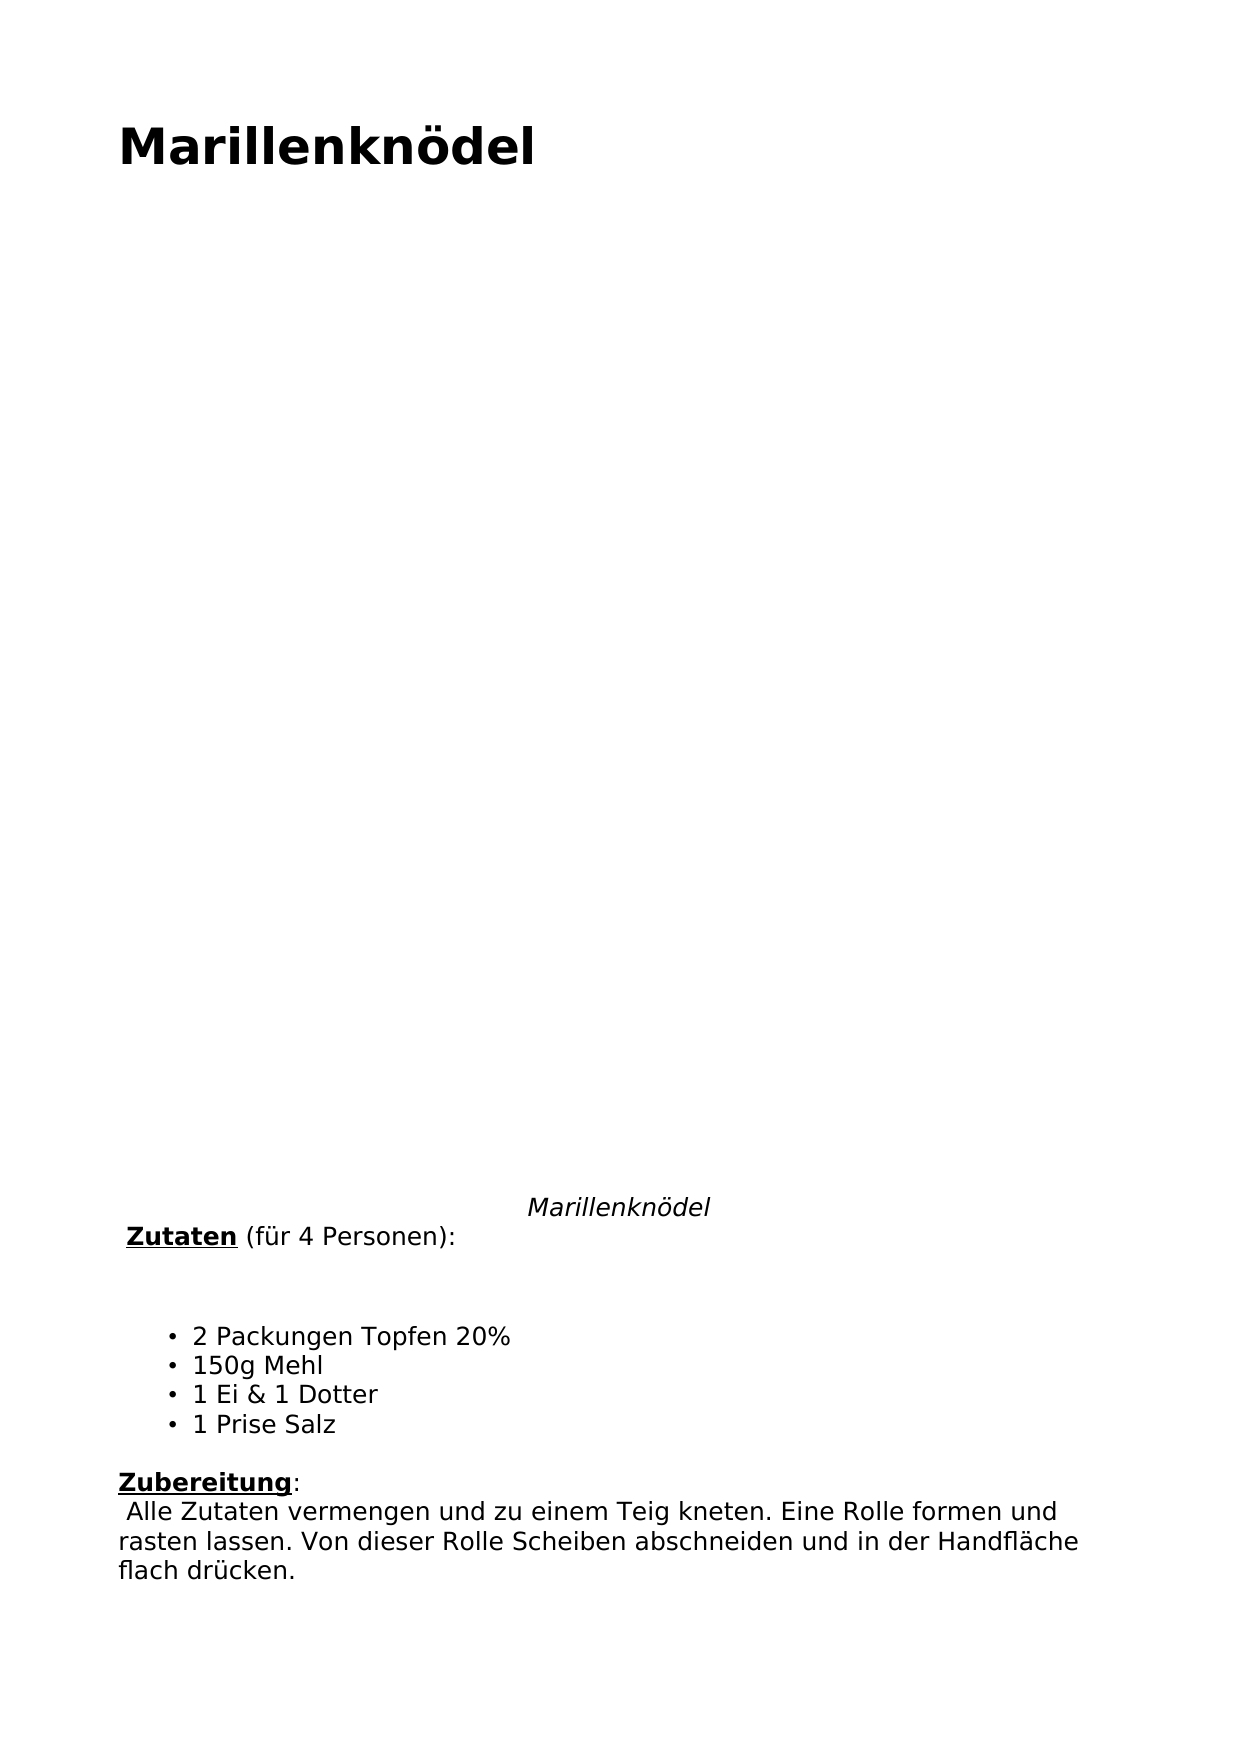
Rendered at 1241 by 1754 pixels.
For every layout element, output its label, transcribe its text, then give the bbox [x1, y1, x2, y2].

text Zubereitung: Alle Zutaten vermengen und zu einem Teig kneten. Eine Rolle formen und rasten lassen. Von dieser Rolle Scheiben abschneiden und in der Handfläche flach drücken. [118, 1468, 1122, 1614]
text Zutaten (für 4 Personen): [118, 1222, 1122, 1280]
list 1 Prise Salz [177, 1410, 1122, 1439]
list 1 Ei & 1 Dotter [177, 1381, 1122, 1410]
text [118, 189, 1122, 201]
list 2 Packungen Topfen 20% [177, 1322, 1122, 1351]
subtitle Marillenknödel [118, 118, 1122, 176]
text Marillenknödel [118, 201, 1122, 1222]
list 150g Mehl [177, 1351, 1122, 1381]
